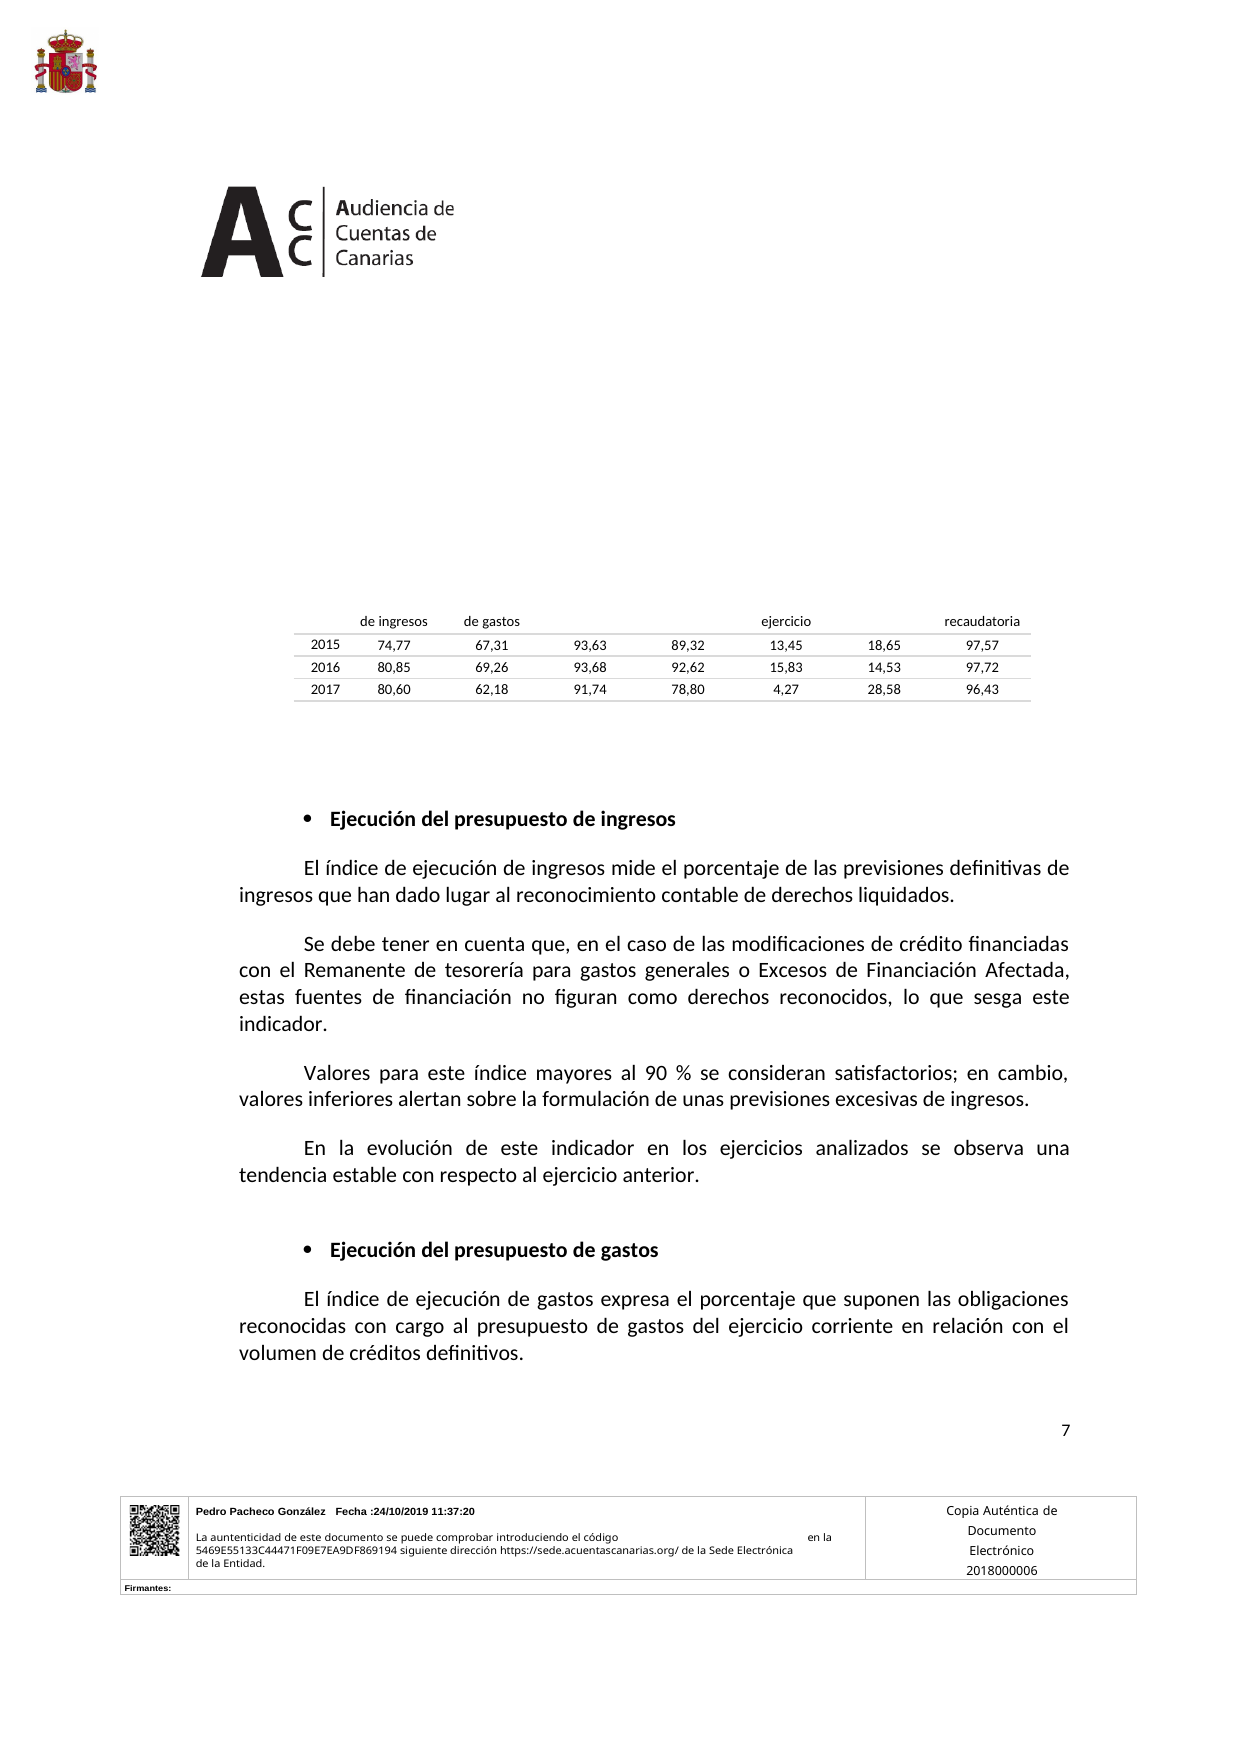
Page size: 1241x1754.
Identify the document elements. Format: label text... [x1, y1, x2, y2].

subtitle Ejecución del presupuesto de gastos [304, 1236, 1171, 1263]
table_cell 78,80 [639, 679, 737, 700]
table_cell 62,18 [443, 679, 541, 700]
table_header recaudatoria [933, 610, 1031, 633]
table_cell 2016 [294, 657, 345, 678]
subtitle Ejecución del presupuesto de ingresos [304, 805, 1171, 832]
table_header [294, 610, 345, 633]
table_header [835, 610, 933, 633]
table_cell 97,72 [933, 657, 1031, 678]
table_header Pedro Pacheco González Fecha :24/10/2019 11:37:20 La auntenticidad de este documento se puede comprobar introduciendo el código 5469E55133C44471F09E7EA9DF869194 siguiente dirección https://sede.acuentascanarias.org/ de la Sede Electrónica de la Entidad. [189, 1497, 804, 1579]
table_cell Firmantes: [121, 1580, 1136, 1594]
table_cell 97,57 [933, 635, 1031, 655]
picture [129, 1505, 180, 1556]
table_cell 2017 [294, 679, 345, 700]
table_cell 91,74 [541, 679, 639, 700]
table_cell 13,45 [737, 635, 835, 655]
table_header de ingresos [345, 610, 443, 633]
picture [31, 27, 99, 95]
table_cell 15,83 [737, 657, 835, 678]
table_cell 2015 [294, 635, 345, 655]
table_cell 80,85 [345, 657, 443, 678]
text 7 [21, 1419, 1070, 1441]
table_cell 96,43 [933, 679, 1031, 700]
table_cell 93,68 [541, 657, 639, 678]
table_cell 4,27 [737, 679, 835, 700]
table_header [121, 1497, 188, 1579]
picture [200, 186, 454, 277]
table_header ejercicio [737, 610, 835, 633]
table_header de gastos [443, 610, 541, 633]
table_cell 80,60 [345, 679, 443, 700]
table_cell 28,58 [835, 679, 933, 700]
table_cell 67,31 [443, 635, 541, 655]
text El índice de ejecución de gastos expresa el porcentaje que suponen las obligaciones reconocidas con cargo al presupuesto de gastos del ejercicio corriente en relación con el volumen de créditos definitivos. [239, 1285, 1070, 1365]
text Valores para este índice mayores al 90 % se consideran satisfactorios; en cambio, valores inferiores alertan sobre la formulación de unas previsiones excesivas de ingresos. [239, 1059, 1070, 1112]
table_cell 89,32 [639, 635, 737, 655]
text En la evolución de este indicador en los ejercicios analizados se observa una tendencia estable con respecto al ejercicio anterior. [239, 1134, 1070, 1188]
table_cell 92,62 [639, 657, 737, 678]
table_cell 14,53 [835, 657, 933, 678]
table_cell 69,26 [443, 657, 541, 678]
table_cell 18,65 [835, 635, 933, 655]
text El índice de ejecución de ingresos mide el porcentaje de las previsiones definitivas de ingresos que han dado lugar al reconocimiento contable de derechos liquidados. [239, 854, 1070, 908]
table_header Copia Auténtica de Documento Electrónico 2018000006 [866, 1497, 1136, 1579]
table_header en la [804, 1497, 865, 1579]
table_header [639, 610, 737, 633]
table_cell 93,63 [541, 635, 639, 655]
text Se debe tener en cuenta que, en el caso de las modificaciones de crédito financiadas con el Remanente de tesorería para gastos generales o Excesos de Financiación Afectada, estas fuentes de financiación no figuran como derechos reconocidos, lo que sesga este indicador. [239, 930, 1070, 1036]
table_cell 74,77 [345, 635, 443, 655]
table_header [541, 610, 639, 633]
